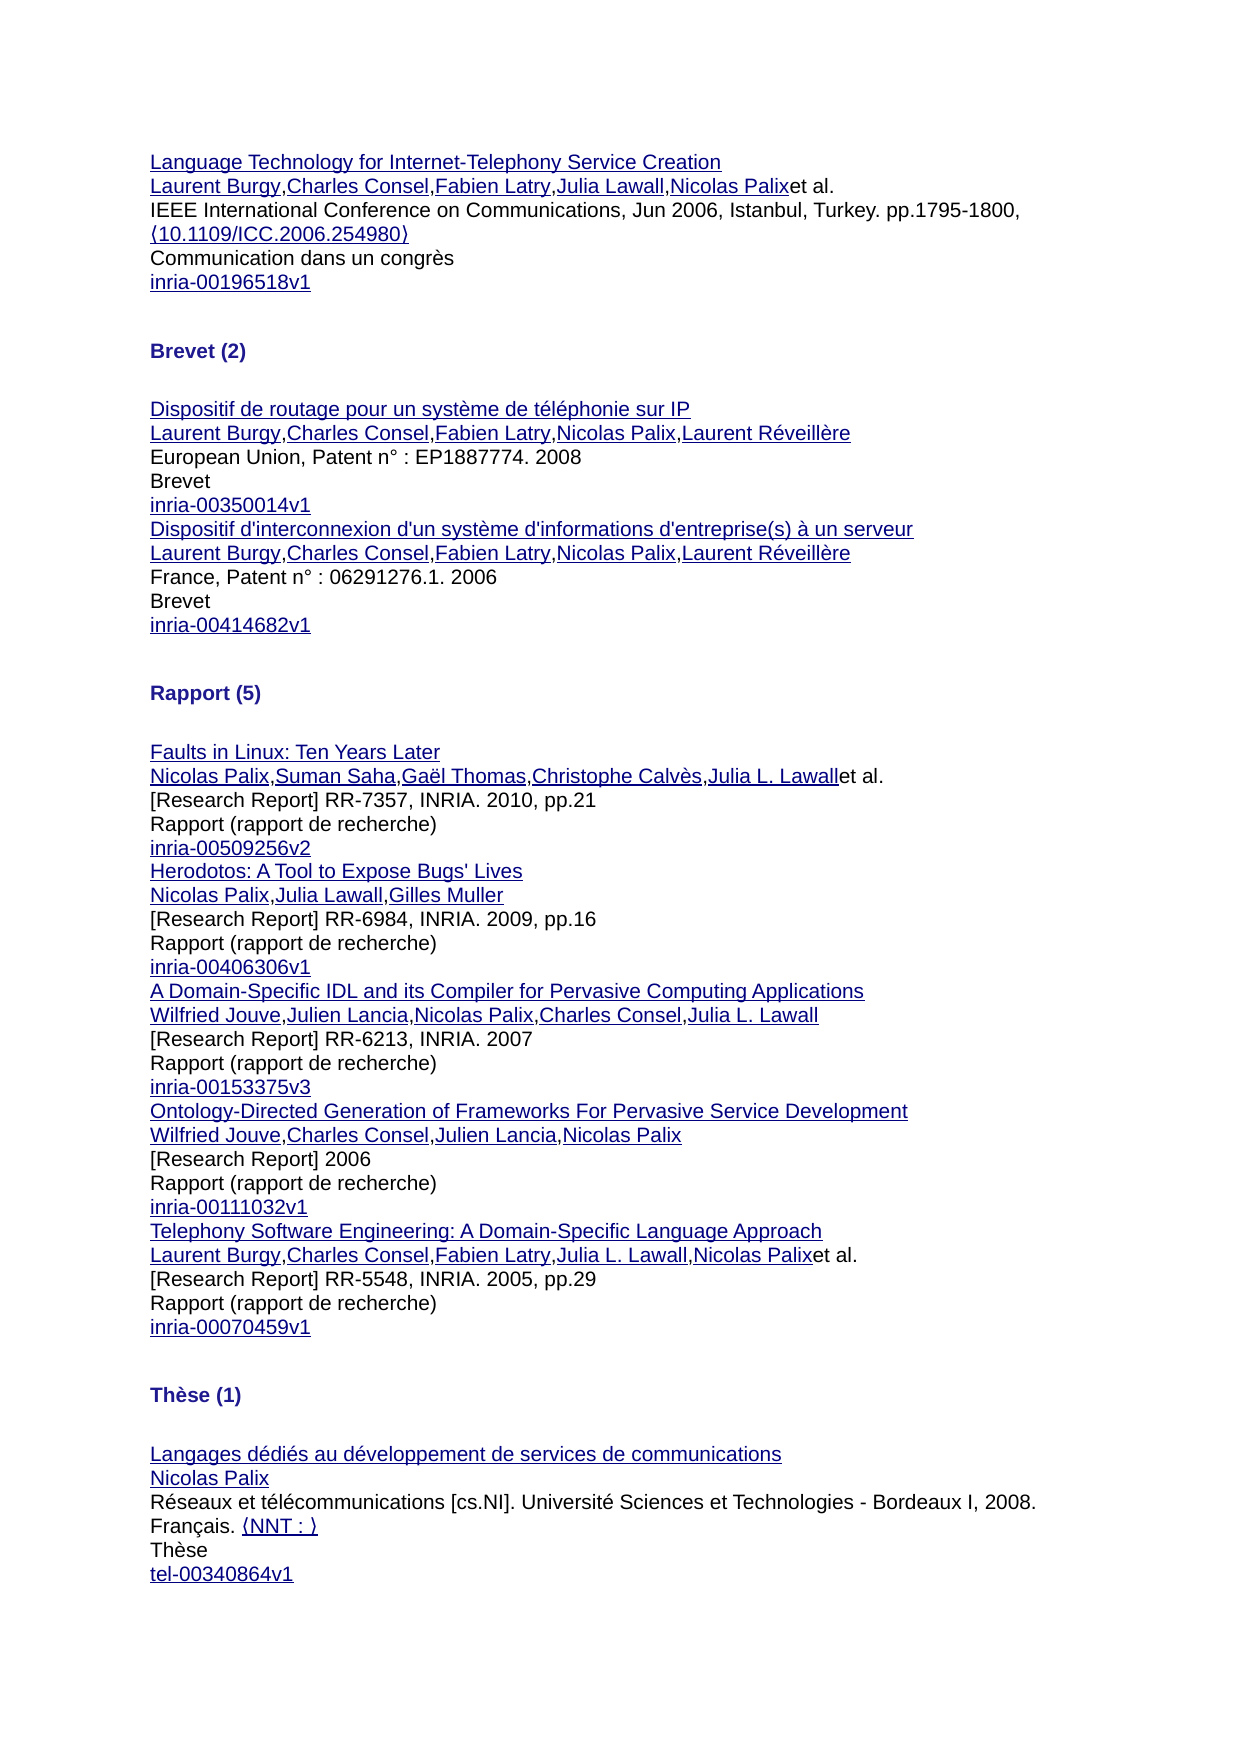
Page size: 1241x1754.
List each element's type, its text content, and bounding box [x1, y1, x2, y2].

table_header Dispositif de routage pour un système de téléphonie sur IP Laurent Burgy,Charles Consel,Fabien Latry,Nicolas Palix,Laurent Réveillère European Union, Patent n° : EP1887774. 2008 Brevet inria-00350014v1 [150, 397, 1090, 517]
table_cell A Domain-Specific IDL and its Compiler for Pervasive Computing Applications Wilfried Jouve,Julien Lancia,Nicolas Palix,Charles Consel,Julia L. Lawall [Research Report] RR-6213, INRIA. 2007 Rapport (rapport de recherche) inria-00153375v3 [150, 979, 1090, 1099]
table_cell Ontology-Directed Generation of Frameworks For Pervasive Service Development Wilfried Jouve,Charles Consel,Julien Lancia,Nicolas Palix [Research Report] 2006 Rapport (rapport de recherche) inria-00111032v1 [150, 1099, 1090, 1219]
table_cell Dispositif d'interconnexion d'un système d'informations d'entreprise(s) à un serveur Laurent Burgy,Charles Consel,Fabien Latry,Nicolas Palix,Laurent Réveillère France, Patent n° : 06291276.1. 2006 Brevet inria-00414682v1 [150, 517, 1090, 636]
table_cell Telephony Software Engineering: A Domain-Specific Language Approach Laurent Burgy,Charles Consel,Fabien Latry,Julia L. Lawall,Nicolas Palixet al. [Research Report] RR-5548, INRIA. 2005, pp.29 Rapport (rapport de recherche) inria-00070459v1 [150, 1219, 1090, 1338]
table_cell Language Technology for Internet-Telephony Service Creation Laurent Burgy,Charles Consel,Fabien Latry,Julia Lawall,Nicolas Palixet al. IEEE International Conference on Communications, Jun 2006, Istanbul, Turkey. pp.1795-1800, ⟨10.1109/ICC.2006.254980⟩ Communication dans un congrès inria-00196518v1 [150, 150, 1090, 294]
subtitle Brevet (2) [150, 338, 1090, 362]
table_header Langages dédiés au développement de services de communications Nicolas Palix Réseaux et télécommunications [cs.NI]. Université Sciences et Technologies - Bordeaux I, 2008. Français. ⟨NNT : ⟩ Thèse tel-00340864v1 [150, 1442, 1090, 1585]
table_header Faults in Linux: Ten Years Later Nicolas Palix,Suman Saha,Gaël Thomas,Christophe Calvès,Julia L. Lawallet al. [Research Report] RR-7357, INRIA. 2010, pp.21 Rapport (rapport de recherche) inria-00509256v2 [150, 740, 1090, 859]
subtitle Rapport (5) [150, 681, 1090, 705]
subtitle Thèse (1) [150, 1383, 1090, 1407]
table_cell Herodotos: A Tool to Expose Bugs' Lives Nicolas Palix,Julia Lawall,Gilles Muller [Research Report] RR-6984, INRIA. 2009, pp.16 Rapport (rapport de recherche) inria-00406306v1 [150, 859, 1090, 979]
